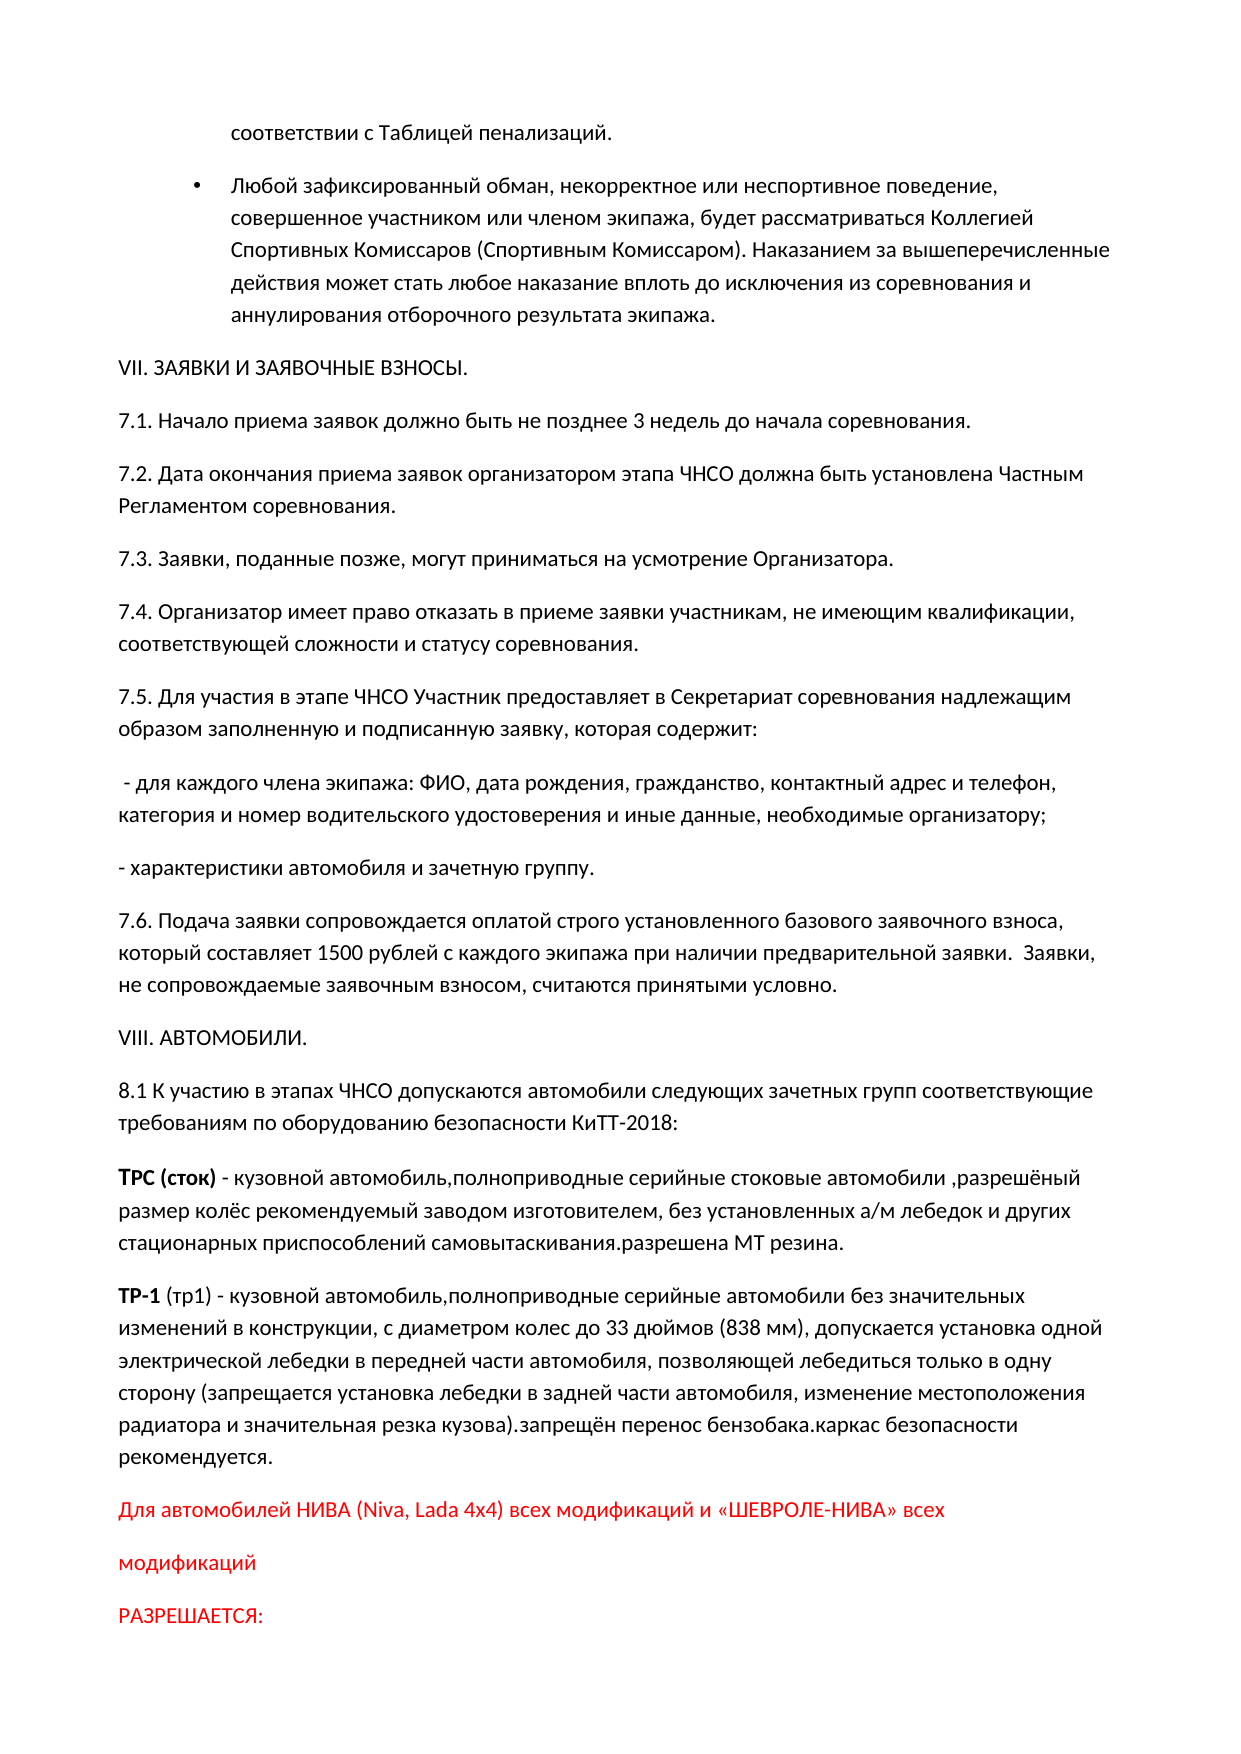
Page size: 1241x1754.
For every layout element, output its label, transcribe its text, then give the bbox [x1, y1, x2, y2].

text 7.1. Начало приема заявок должно быть не позднее 3 недель до начала соревнования. [118, 406, 1122, 434]
text модификаций [118, 1548, 1122, 1576]
text VIII. АВТОМОБИЛИ. [118, 1023, 1122, 1051]
text 7.2. Дата окончания приема заявок организатором этапа ЧНСО должна быть установлена Частным Регламентом соревнования. [118, 459, 1122, 519]
text 7.3. Заявки, поданные позже, могут приниматься на усмотрение Организатора. [118, 544, 1122, 572]
text ТРС (сток) - кузовной автомобиль,полноприводные серийные стоковые автомобили ,разрешёный размер колёс рекомендуемый заводом изготовителем, без установленных а/м лебедок и других стационарных приспособлений самовытаскивания.разрешена МТ резина. [118, 1161, 1122, 1256]
text ТР-1 (тр1) - кузовной автомобиль,полноприводные серийные автомобили без значительных изменений в конструкции, с диаметром колес до 33 дюймов (838 мм), допускается установка одной электрической лебедки в передней части автомобиля, позволяющей лебедиться только в одну сторону (запрещается установка лебедки в задней части автомобиля, изменение местоположения радиатора и значительная резка кузова).запрещён перенос бензобака.каркас безопасности рекомендуется. [118, 1281, 1122, 1470]
text РАЗРЕШАЕТСЯ: [118, 1601, 1122, 1629]
text - характеристики автомобиля и зачетную группу. [118, 853, 1122, 881]
text 7.6. Подача заявки сопровождается оплатой строго установленного базового заявочного взноса, который составляет 1500 рублей с каждого экипажа при наличии предварительной заявки. Заявки, не сопровождаемые заявочным взносом, считаются принятыми условно. [118, 906, 1122, 998]
text 7.4. Организатор имеет право отказать в приеме заявки участникам, не имеющим квалификации, соответствующей сложности и статусу соревнования. [118, 597, 1122, 657]
text 7.5. Для участия в этапе ЧНСО Участник предоставляет в Секретариат соревнования надлежащим образом заполненную и подписанную заявку, которая содержит: [118, 682, 1122, 743]
text - для каждого члена экипажа: ФИО, дата рождения, гражданство, контактный адрес и телефон, категория и номер водительского удостоверения и иные данные, необходимые организатору; [118, 768, 1122, 828]
list Любой зафиксированный обман, некорректное или неспортивное поведение, совершенное участником или членом экипажа, будет рассматриваться Коллегией Спортивных Комиссаров (Спортивным Комиссаром). Наказанием за вышеперечисленные действия может стать любое наказание вплоть до исключения из соревнования и аннулирования отборочного результата экипажа. [193, 171, 1122, 328]
list соответствии с Таблицей пенализаций. [193, 118, 1122, 146]
text 8.1 К участию в этапах ЧНСО допускаются автомобили следующих зачетных групп соответствующие требованиям по оборудованию безопасности КиТТ-2018: [118, 1076, 1122, 1136]
text Для автомобилей НИВА (Niva, Lada 4x4) всех модификаций и «ШЕВРОЛЕ-НИВА» всех [118, 1495, 1122, 1523]
text VII. ЗАЯВКИ И ЗАЯВОЧНЫЕ ВЗНОСЫ. [118, 353, 1122, 381]
